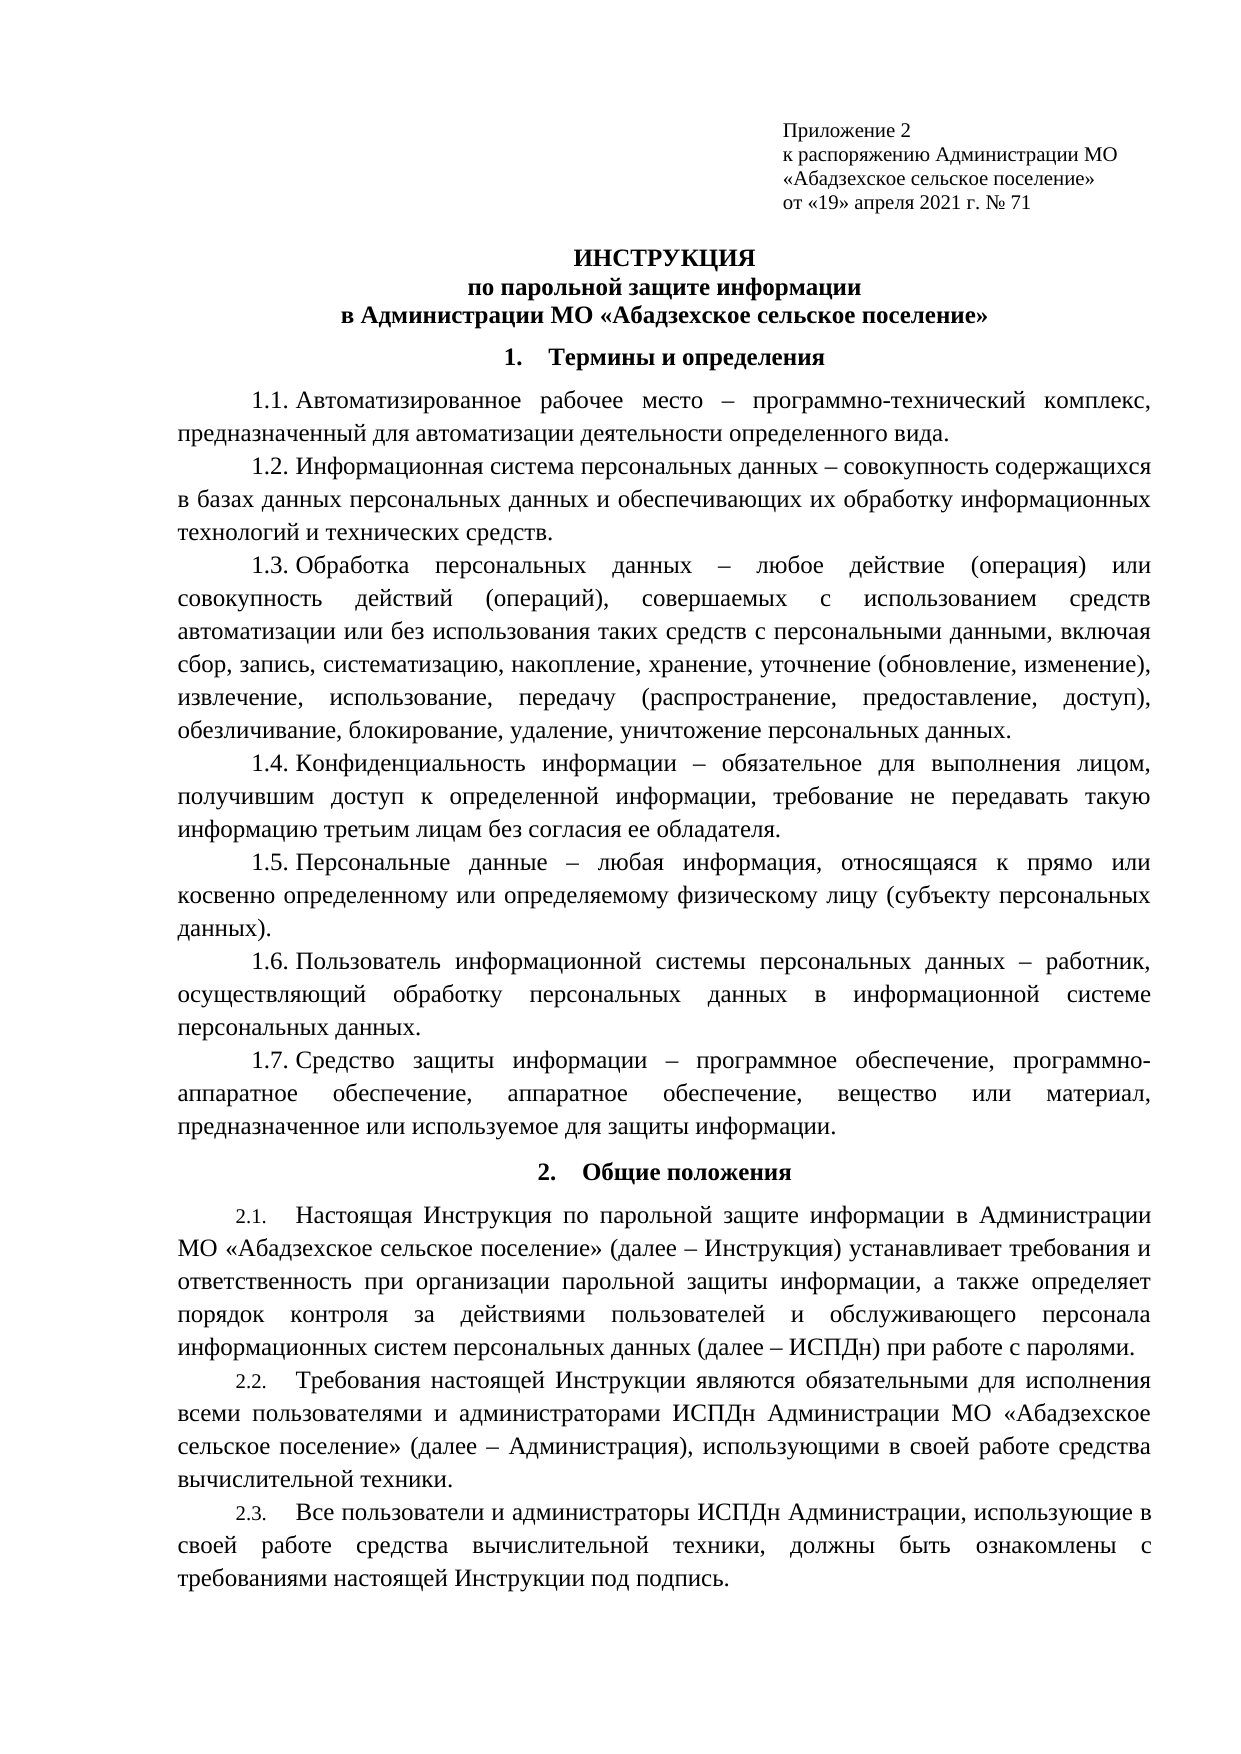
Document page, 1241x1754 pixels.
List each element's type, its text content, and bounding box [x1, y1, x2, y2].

list Требования настоящей Инструкции являются обязательными для исполнения всеми пользователями и администраторами ИСПДн Администрации МО «Абадзехское сельское поселение» (далее – Администрация), использующими в своей работе средства вычислительной техники. [177, 1365, 1152, 1493]
list Пользователь информационной системы персональных данных – работник, осуществляющий обработку персональных данных в информационной системе персональных данных. [177, 946, 1152, 1041]
text в Администрации МО «Абадзехское сельское поселение» [177, 301, 1152, 329]
list Общие положения [177, 1157, 1152, 1186]
text по парольной защите информации [177, 272, 1152, 301]
list Обработка персональных данных – любое действие (операция) или совокупность действий (операций), совершаемых с использованием средств автоматизации или без использования таких средств с персональными данными, включая сбор, запись, систематизацию, накопление, хранение, уточнение (обновление, изменение), извлечение, использование, передачу (распространение, предоставление, доступ), обезличивание, блокирование, удаление, уничтожение персональных данных. [177, 550, 1152, 744]
list Термины и определения [177, 342, 1152, 371]
text к распоряжению Администрации МО «Абадзехское сельское поселение» [783, 142, 1152, 190]
list Все пользователи и администраторы ИСПДн Администрации, использующие в своей работе средства вычислительной техники, должны быть ознакомлены с требованиями настоящей Инструкции под подпись. [177, 1497, 1152, 1592]
list Информационная система персональных данных – совокупность содержащихся в базах данных персональных данных и обеспечивающих их обработку информационных технологий и технических средств. [177, 451, 1152, 546]
list Настоящая Инструкция по парольной защите информации в Администрации МО «Абадзехское сельское поселение» (далее – Инструкция) устанавливает требования и ответственность при организации парольной защиты информации, а также определяет порядок контроля за действиями пользователей и обслуживающего персонала информационных систем персональных данных (далее – ИСПДн) при работе с паролями. [177, 1200, 1152, 1361]
list Автоматизированное рабочее место – программно-технический комплекс, предназначенный для автоматизации деятельности определенного вида. [177, 385, 1152, 447]
text от «19» апреля 2021 г. № 71 [783, 190, 1152, 214]
list Конфиденциальность информации – обязательное для выполнения лицом, получившим доступ к определенной информации, требование не передавать такую информацию третьим лицам без согласия ее обладателя. [177, 748, 1152, 843]
text ИНСТРУКЦИЯ [177, 243, 1152, 272]
list Персональные данные – любая информация, относящаяся к прямо или косвенно определенному или определяемому физическому лицу (субъекту персональных данных). [177, 847, 1152, 942]
list Средство защиты информации – программное обеспечение, программно-аппаратное обеспечение, аппаратное обеспечение, вещество или материал, предназначенное или используемое для защиты информации. [177, 1045, 1152, 1140]
text Приложение 2 [783, 118, 1152, 142]
